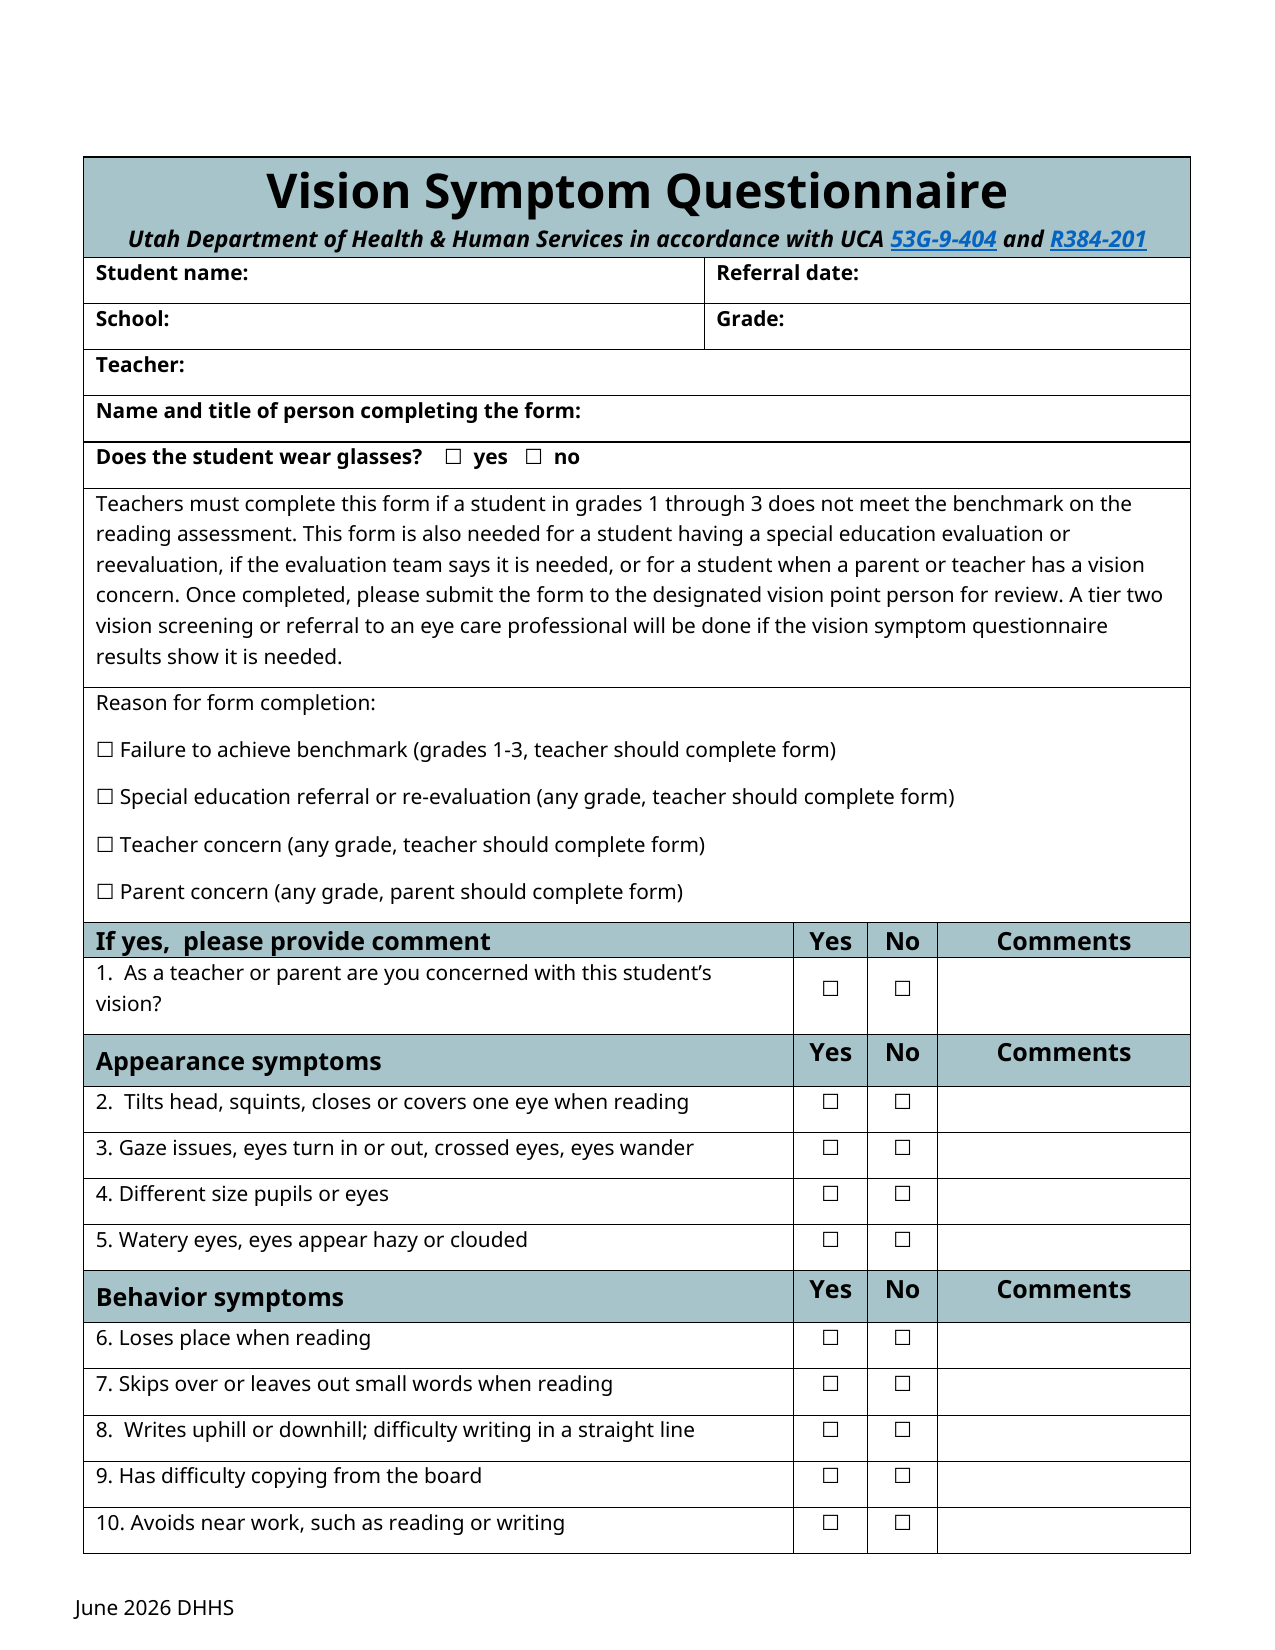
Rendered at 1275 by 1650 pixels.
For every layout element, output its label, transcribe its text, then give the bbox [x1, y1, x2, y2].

table_cell ☐ [868, 1179, 937, 1224]
table_cell ☐ [868, 1508, 937, 1553]
table_cell ☐ [868, 1369, 937, 1414]
table_cell Comments [938, 1271, 1190, 1322]
table_cell ☐ [794, 1462, 867, 1507]
table_cell School: [84, 304, 704, 349]
table_cell ☐ [794, 1225, 867, 1270]
table_cell ☐ [794, 1508, 867, 1553]
table_cell Reason for form completion: ☐ Failure to achieve benchmark (grades 1-3, teacher should complete form) ☐ Special education referral or re-evaluation (any grade, teacher should complete form) ☐ Teacher concern (any grade, teacher should complete form) ☐ Parent concern (any grade, parent should complete form) [84, 688, 1190, 922]
table_cell No [868, 1035, 937, 1086]
table_cell ☐ [868, 1087, 937, 1132]
table_cell Behavior symptoms [84, 1271, 793, 1322]
table_cell [938, 1133, 1190, 1178]
table_cell ☐ [868, 1133, 937, 1178]
table_cell Does the student wear glasses? ☐ yes ☐ no [84, 443, 1190, 488]
table_cell Teacher: [84, 350, 1190, 395]
table_cell No [868, 1271, 937, 1322]
table_cell Comments [938, 1035, 1190, 1086]
table_cell 4. Different size pupils or eyes [84, 1179, 793, 1224]
table_cell Yes [794, 1271, 867, 1322]
table_cell [938, 958, 1190, 1034]
table_cell Name and title of person completing the form: [84, 396, 1190, 441]
table_cell 3. Gaze issues, eyes turn in or out, crossed eyes, eyes wander [84, 1133, 793, 1178]
table_cell 10. Avoids near work, such as reading or writing [84, 1508, 793, 1553]
table_cell 9. Has difficulty copying from the board [84, 1462, 793, 1507]
table_cell [938, 1087, 1190, 1132]
table_cell ☐ [794, 958, 867, 1034]
table_cell 5. Watery eyes, eyes appear hazy or clouded [84, 1225, 793, 1270]
table_cell ☐ [794, 1179, 867, 1224]
table_cell [938, 1462, 1190, 1507]
table_cell ☐ [794, 1416, 867, 1461]
table_cell [938, 1323, 1190, 1368]
table_cell ☐ [794, 1133, 867, 1178]
table_cell [938, 1508, 1190, 1553]
table_cell Appearance symptoms [84, 1035, 793, 1086]
table_cell If yes, please provide comment [84, 923, 793, 957]
table_cell ☐ [794, 1369, 867, 1414]
table_cell ☐ [868, 1462, 937, 1507]
table_cell ☐ [868, 1225, 937, 1270]
table_cell 8. Writes uphill or downhill; difficulty writing in a straight line [84, 1416, 793, 1461]
table_cell 6. Loses place when reading [84, 1323, 793, 1368]
table_cell Referral date: [705, 258, 1190, 303]
table_cell 1. As a teacher or parent are you concerned with this student’s vision? [84, 958, 793, 1034]
table_cell [938, 1225, 1190, 1270]
table_cell Yes [794, 923, 867, 957]
table_cell ☐ [868, 1416, 937, 1461]
table_cell Yes [794, 1035, 867, 1086]
table_cell 2. Tilts head, squints, closes or covers one eye when reading [84, 1087, 793, 1132]
table_cell Comments [938, 923, 1190, 957]
table_cell ☐ [794, 1323, 867, 1368]
table_cell [938, 1416, 1190, 1461]
table_cell Teachers must complete this form if a student in grades 1 through 3 does not meet the benchmark on the reading assessment. This form is also needed for a student having a special education evaluation or reevaluation, if the evaluation team says it is needed, or for a student when a parent or teacher has a vision concern. Once completed, please submit the form to the designated vision point person for review. A tier two vision screening or referral to an eye care professional will be done if the vision symptom questionnaire results show it is needed. [84, 489, 1190, 687]
table_cell ☐ [868, 1323, 937, 1368]
table_cell [938, 1179, 1190, 1224]
table_cell Student name: [84, 258, 704, 303]
table_cell No [868, 923, 937, 957]
table_cell ☐ [868, 958, 937, 1034]
table_cell Grade: [705, 304, 1190, 349]
table_cell 7. Skips over or leaves out small words when reading [84, 1369, 793, 1414]
table_cell [938, 1369, 1190, 1414]
table_header Vision Symptom Questionnaire Utah Department of Health & Human Services in accordance with UCA 53G-9-404 and R384-201 [84, 158, 1190, 257]
table_cell ☐ [794, 1087, 867, 1132]
